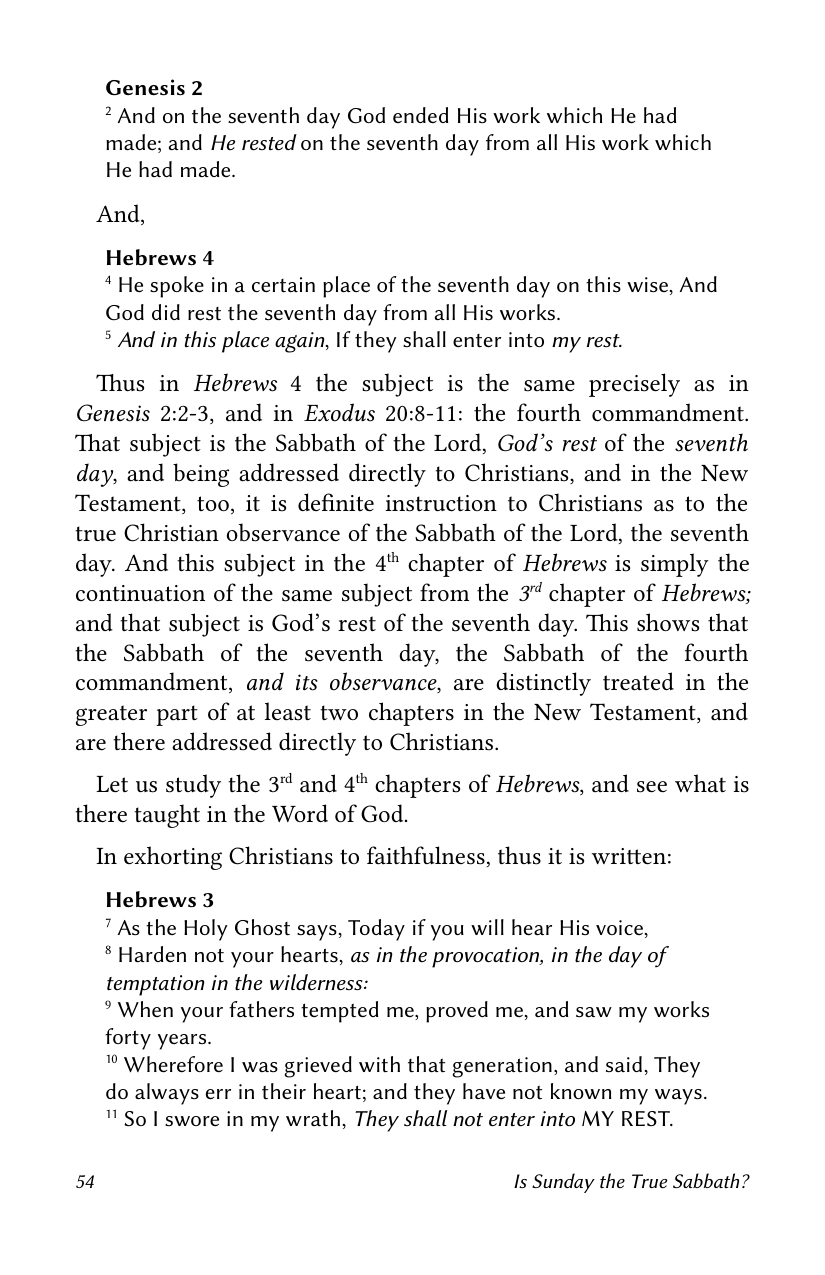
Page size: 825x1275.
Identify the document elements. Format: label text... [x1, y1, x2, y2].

text 11 So I swore in my wrath, They shall not enter into MY REST. [105, 1106, 720, 1132]
text And, [75, 200, 750, 228]
text 9 When your fathers tempted me, proved me, and saw my works forty years. [105, 997, 720, 1050]
text In exhorting Christians to faithfulness, thus it is written: [75, 842, 750, 871]
text 10 Wherefore I was grieved with that generation, and said, They do always err in their heart; and they have not known my ways. [105, 1052, 720, 1105]
text 8 Harden not your hearts, as in the provocation, in the day of temptation in the wilderness: [105, 942, 720, 996]
text 7 As the Holy Ghost says, Today if you will hear His voice, [105, 914, 720, 941]
text Hebrews 4 [105, 245, 750, 271]
text 2 And on the seventh day God ended His work which He had made; and He rested on the seventh day from all His work which He had made. [105, 103, 720, 183]
text Hebrews 3 [105, 887, 750, 913]
text Thus in Hebrews 4 the subject is the same precisely as in Genesis 2:2-3, and in Exodus 20:8-11: the fourth commandment. That subject is the Sabbath of the Lord, God’s rest of the seventh day, and being addressed directly to Christians, and in the New Testament, too, it is definite instruction to Christians as to the true Christian observance of the Sabbath of the Lord, the seventh day. And this subject in the 4th chapter of Hebrews is simply the continuation of the same subject from the 3rd chapter of Hebrews; and that subject is God’s rest of the seventh day. This shows that the Sabbath of the seventh day, the Sabbath of the fourth commandment, and its observance, are distinctly treated in the greater part of at least two chapters in the New Testament, and are there addressed directly to Christians. [75, 369, 750, 757]
text Genesis 2 [105, 75, 750, 101]
text 5 And in this place again, If they shall enter into my rest. [105, 327, 720, 353]
text Let us study the 3rd and 4th chapters of Hebrews, and see what is there taught in the Word of God. [75, 770, 750, 829]
text 4 He spoke in a certain place of the seventh day on this wise, And God did rest the seventh day from all His works. [105, 272, 720, 326]
